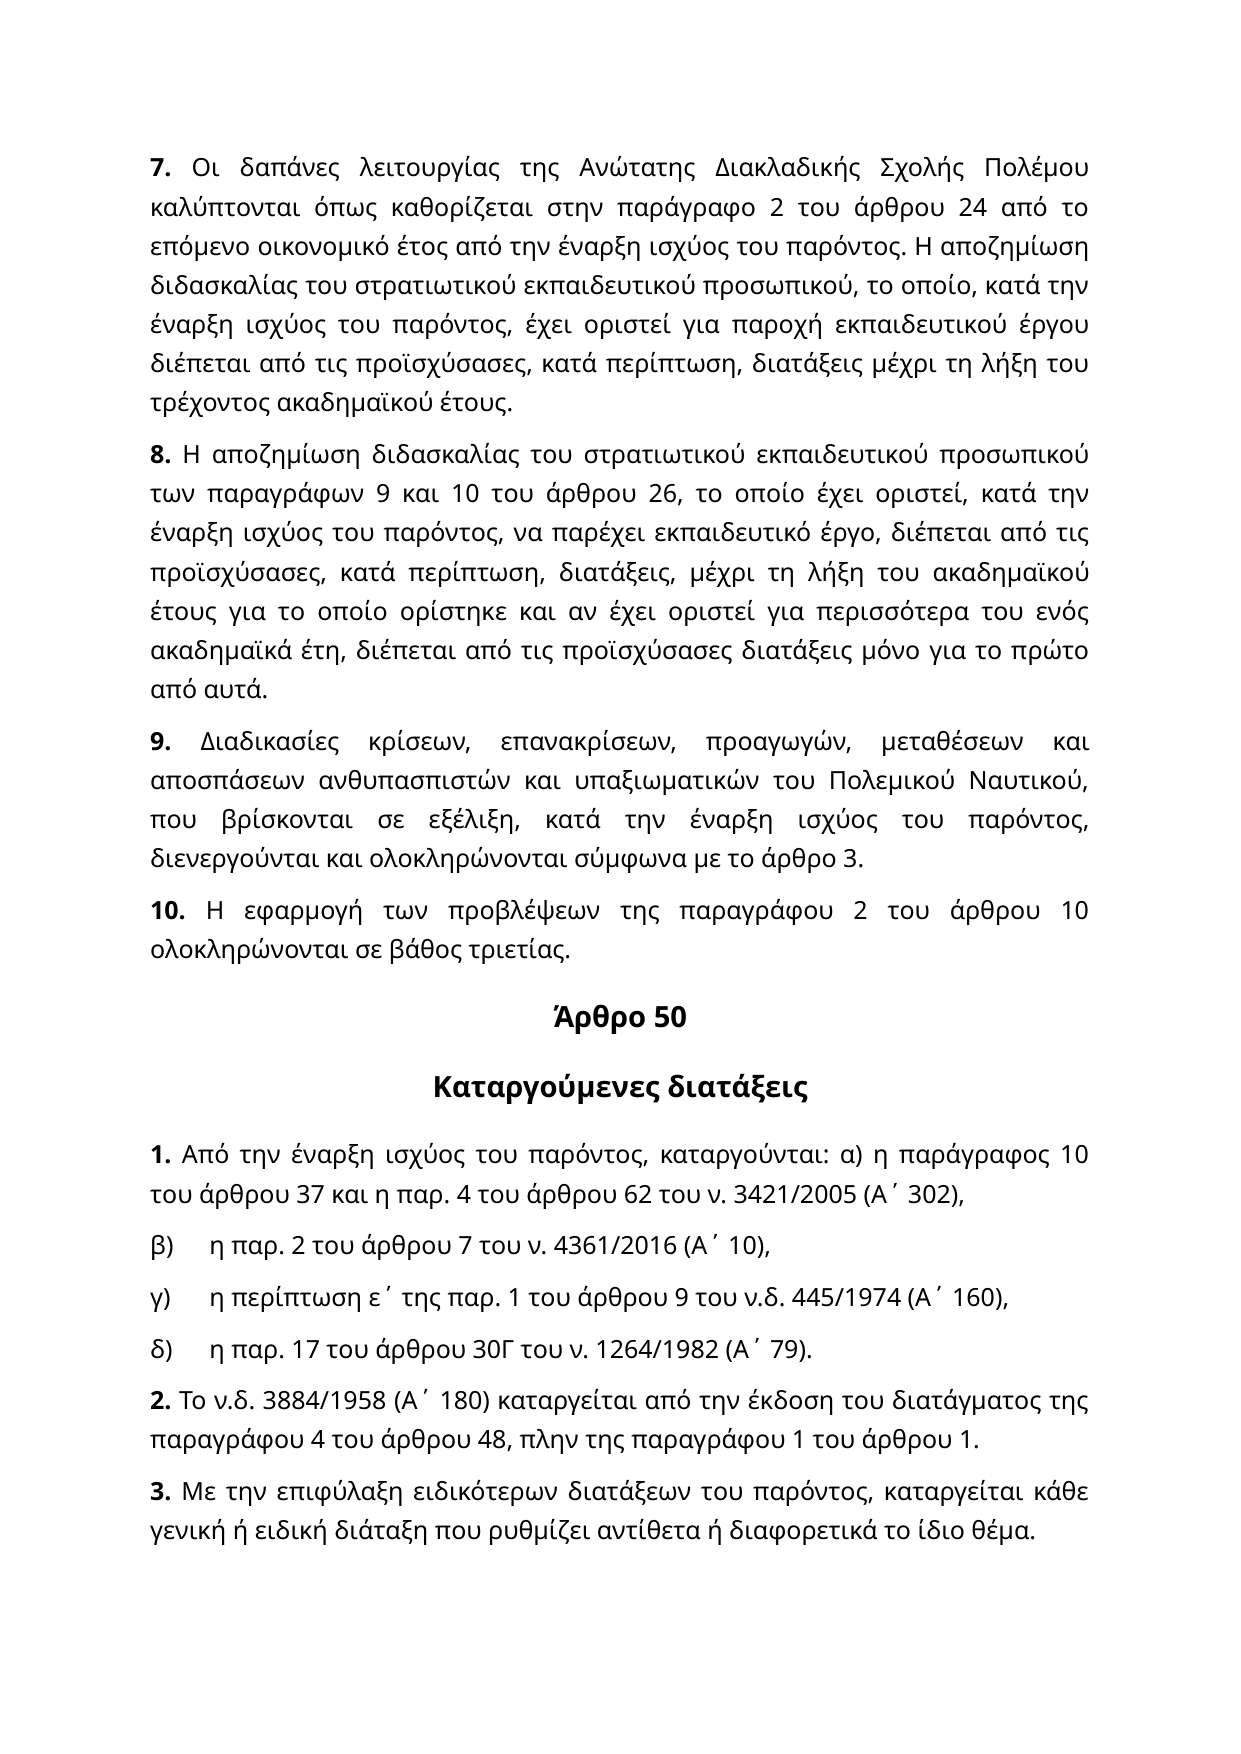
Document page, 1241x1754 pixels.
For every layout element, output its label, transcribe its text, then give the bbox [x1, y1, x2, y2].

list β) η παρ. 2 του άρθρου 7 του ν. 4361/2016 (Α΄ 10), [150, 1228, 1090, 1262]
text 7. Οι δαπάνες λειτουργίας της Ανώτατης Διακλαδικής Σχολής Πολέμου καλύπτονται όπως καθορίζεται στην παράγραφο 2 του άρθρου 24 από το επόμενο οικονομικό έτος από την έναρξη ισχύος του παρόντος. Η αποζημίωση διδασκαλίας του στρατιωτικού εκπαιδευτικού προσωπικού, το οποίο, κατά την έναρξη ισχύος του παρόντος, έχει οριστεί για παροχή εκπαιδευτικού έργου διέπεται από τις προϊσχύσασες, κατά περίπτωση, διατάξεις μέχρι τη λήξη του τρέχοντος ακαδημαϊκού έτους. [150, 150, 1090, 419]
text 3. Με την επιφύλαξη ειδικότερων διατάξεων του παρόντος, καταργείται κάθε γενική ή ειδική διάταξη που ρυθμίζει αντίθετα ή διαφορετικά το ίδιο θέμα. [150, 1474, 1090, 1547]
text 2. Το ν.δ. 3884/1958 (Α΄ 180) καταργείται από την έκδοση του διατάγματος της παραγράφου 4 του άρθρου 48, πλην της παραγράφου 1 του άρθρου 1. [150, 1383, 1090, 1456]
subtitle Καταργούμενες διατάξεις [150, 1066, 1090, 1106]
text 8. Η αποζημίωση διδασκαλίας του στρατιωτικού εκπαιδευτικού προσωπικού των παραγράφων 9 και 10 του άρθρου 26, το οποίο έχει οριστεί, κατά την έναρξη ισχύος του παρόντος, να παρέχει εκπαιδευτικό έργο, διέπεται από τις προϊσχύσασες, κατά περίπτωση, διατάξεις, μέχρι τη λήξη του ακαδημαϊκού έτους για το οποίο ορίστηκε και αν έχει οριστεί για περισσότερα του ενός ακαδημαϊκά έτη, διέπεται από τις προϊσχύσασες διατάξεις μόνο για το πρώτο από αυτά. [150, 437, 1090, 706]
text 9. Διαδικασίες κρίσεων, επανακρίσεων, προαγωγών, μεταθέσεων και αποσπάσεων ανθυπασπιστών και υπαξιωματικών του Πολεμικού Ναυτικού, που βρίσκονται σε εξέλιξη, κατά την έναρξη ισχύος του παρόντος, διενεργούνται και ολοκληρώνονται σύμφωνα με το άρθρο 3. [150, 723, 1090, 875]
list δ) η παρ. 17 του άρθρου 30Γ του ν. 1264/1982 (Α΄ 79). [150, 1331, 1090, 1365]
list γ) η περίπτωση ε΄ της παρ. 1 του άρθρου 9 του ν.δ. 445/1974 (Α΄ 160), [150, 1279, 1090, 1314]
text 1. Από την έναρξη ισχύος του παρόντος, καταργούνται: α) η παράγραφος 10 του άρθρου 37 και η παρ. 4 του άρθρου 62 του ν. 3421/2005 (Α΄ 302), [150, 1137, 1090, 1210]
text 10. Η εφαρμογή των προβλέψεων της παραγράφου 2 του άρθρου 10 ολοκληρώνονται σε βάθος τριετίας. [150, 892, 1090, 966]
subtitle Άρθρο 50 [150, 996, 1090, 1036]
